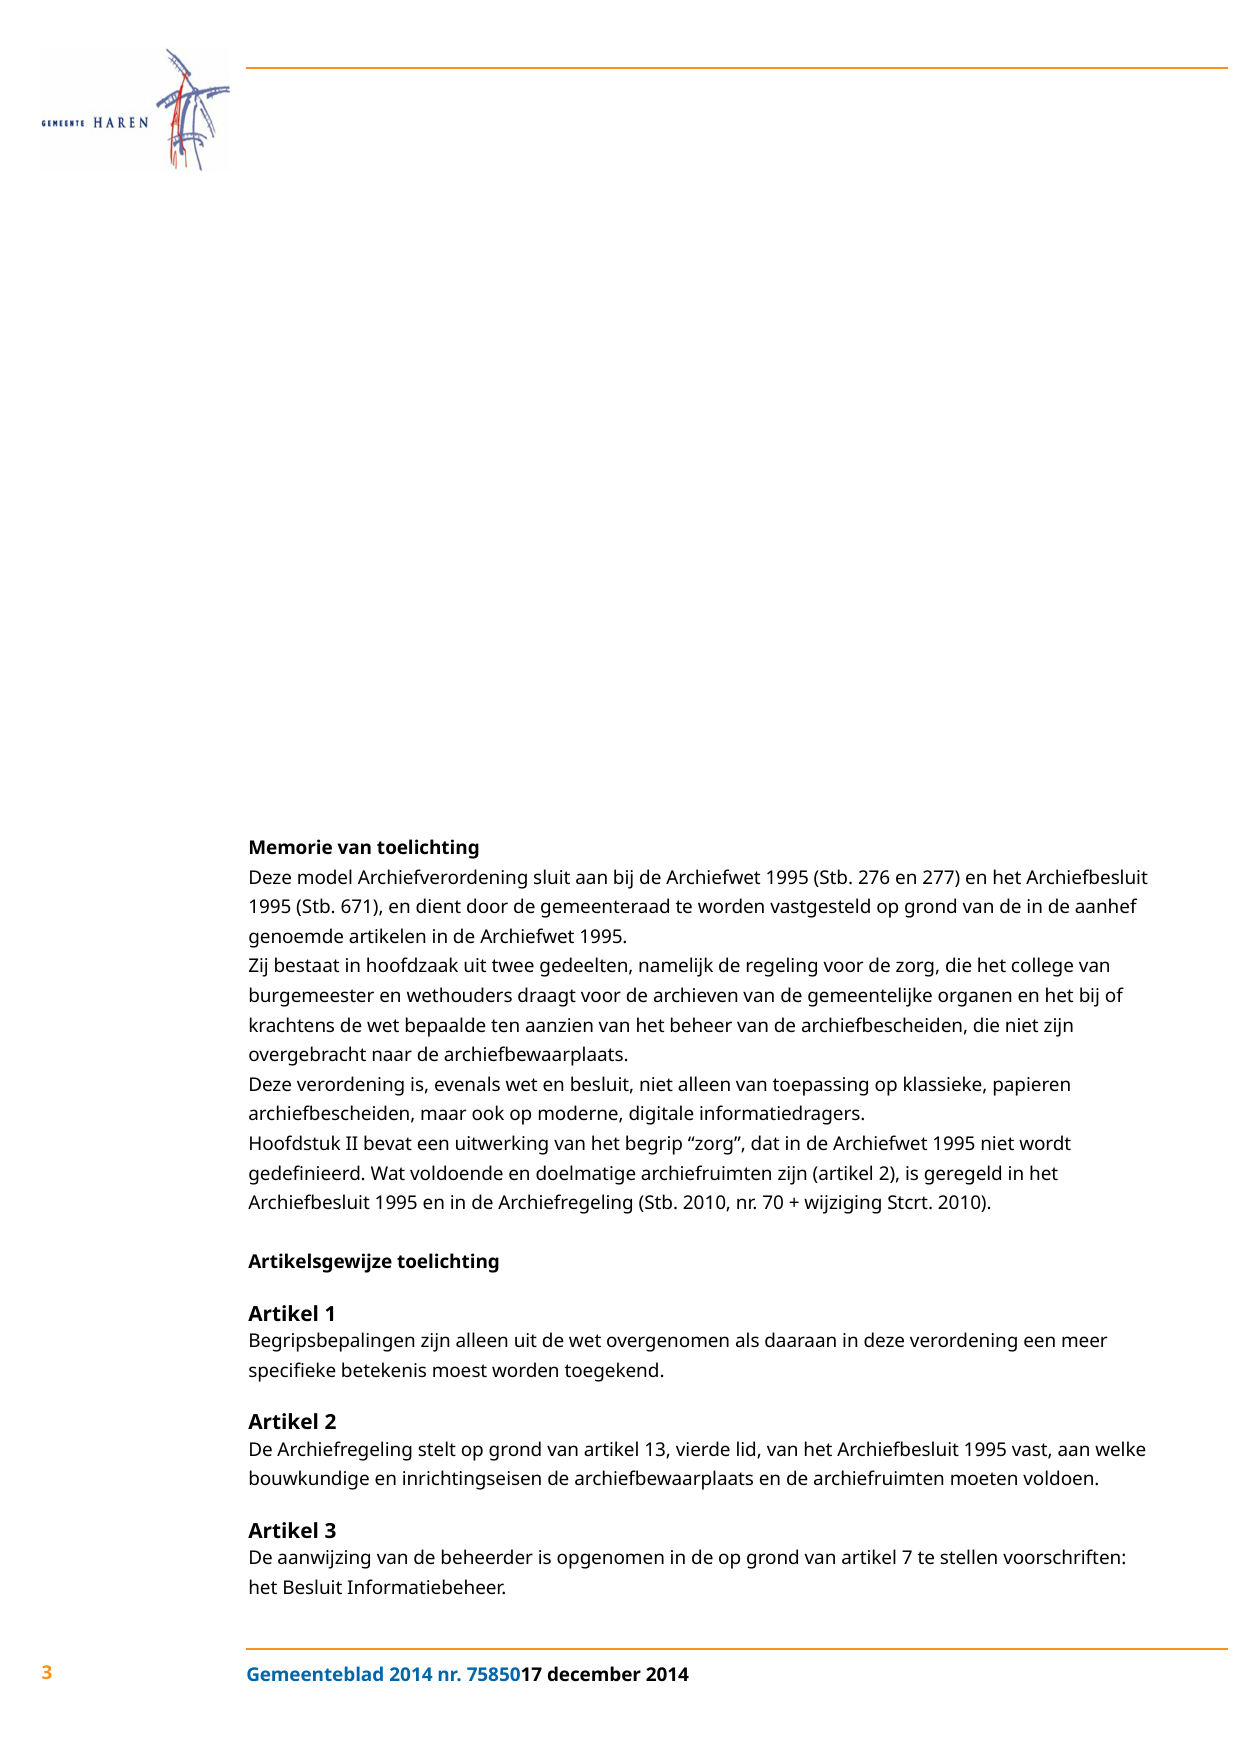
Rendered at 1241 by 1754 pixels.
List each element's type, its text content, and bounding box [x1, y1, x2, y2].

text Artikelsgewijze toelichting [248, 1248, 1152, 1274]
text De aanwijzing van de beheerder is opgenomen in de op grond van artikel 7 te stellen voorschriften: het Besluit Informatiebeheer. [248, 1544, 1152, 1599]
text Deze model Archiefverordening sluit aan bij de Archiefwet 1995 (Stb. 276 en 277) en het Archiefbesluit 1995 (Stb. 671), en dient door de gemeenteraad te worden vastgesteld op grond van de in de aanhef genoemde artikelen in de Archiefwet 1995. [248, 864, 1152, 949]
picture [41, 47, 231, 172]
text Zij bestaat in hoofdzaak uit twee gedeelten, namelijk de regeling voor de zorg, die het college van burgemeester en wethouders draagt voor de archieven van de gemeentelijke organen en het bij of krachtens de wet bepaalde ten aanzien van het beheer van de archiefbescheiden, die niet zijn overgebracht naar de archiefbewaarplaats. [248, 953, 1152, 1067]
text Artikel 3 [248, 1516, 1152, 1544]
text Artikel 1 [248, 1299, 1152, 1327]
text De Archiefregeling stelt op grond van artikel 13, vierde lid, van het Archiefbesluit 1995 vast, aan welke bouwkundige en inrichtingseisen de archiefbewaarplaats en de archiefruimten moeten voldoen. [248, 1436, 1152, 1491]
text Deze verordening is, evenals wet en besluit, niet alleen van toepassing op klassieke, papieren archiefbescheiden, maar ook op moderne, digitale informatiedragers. [248, 1071, 1152, 1126]
text Begripsbepalingen zijn alleen uit de wet overgenomen als daaraan in deze verordening een meer specifieke betekenis moest worden toegekend. [248, 1327, 1152, 1383]
text Hoofdstuk II bevat een uitwerking van het begrip “zorg”, dat in de Archiefwet 1995 niet wordt gedefinieerd. Wat voldoende en doelmatige archiefruimten zijn (artikel 2), is geregeld in het Archiefbesluit 1995 en in de Archiefregeling (Stb. 2010, nr. 70 + wijziging Stcrt. 2010). [248, 1130, 1152, 1215]
text Artikel 2 [248, 1407, 1152, 1436]
text Memorie van toelichting [248, 834, 1152, 860]
